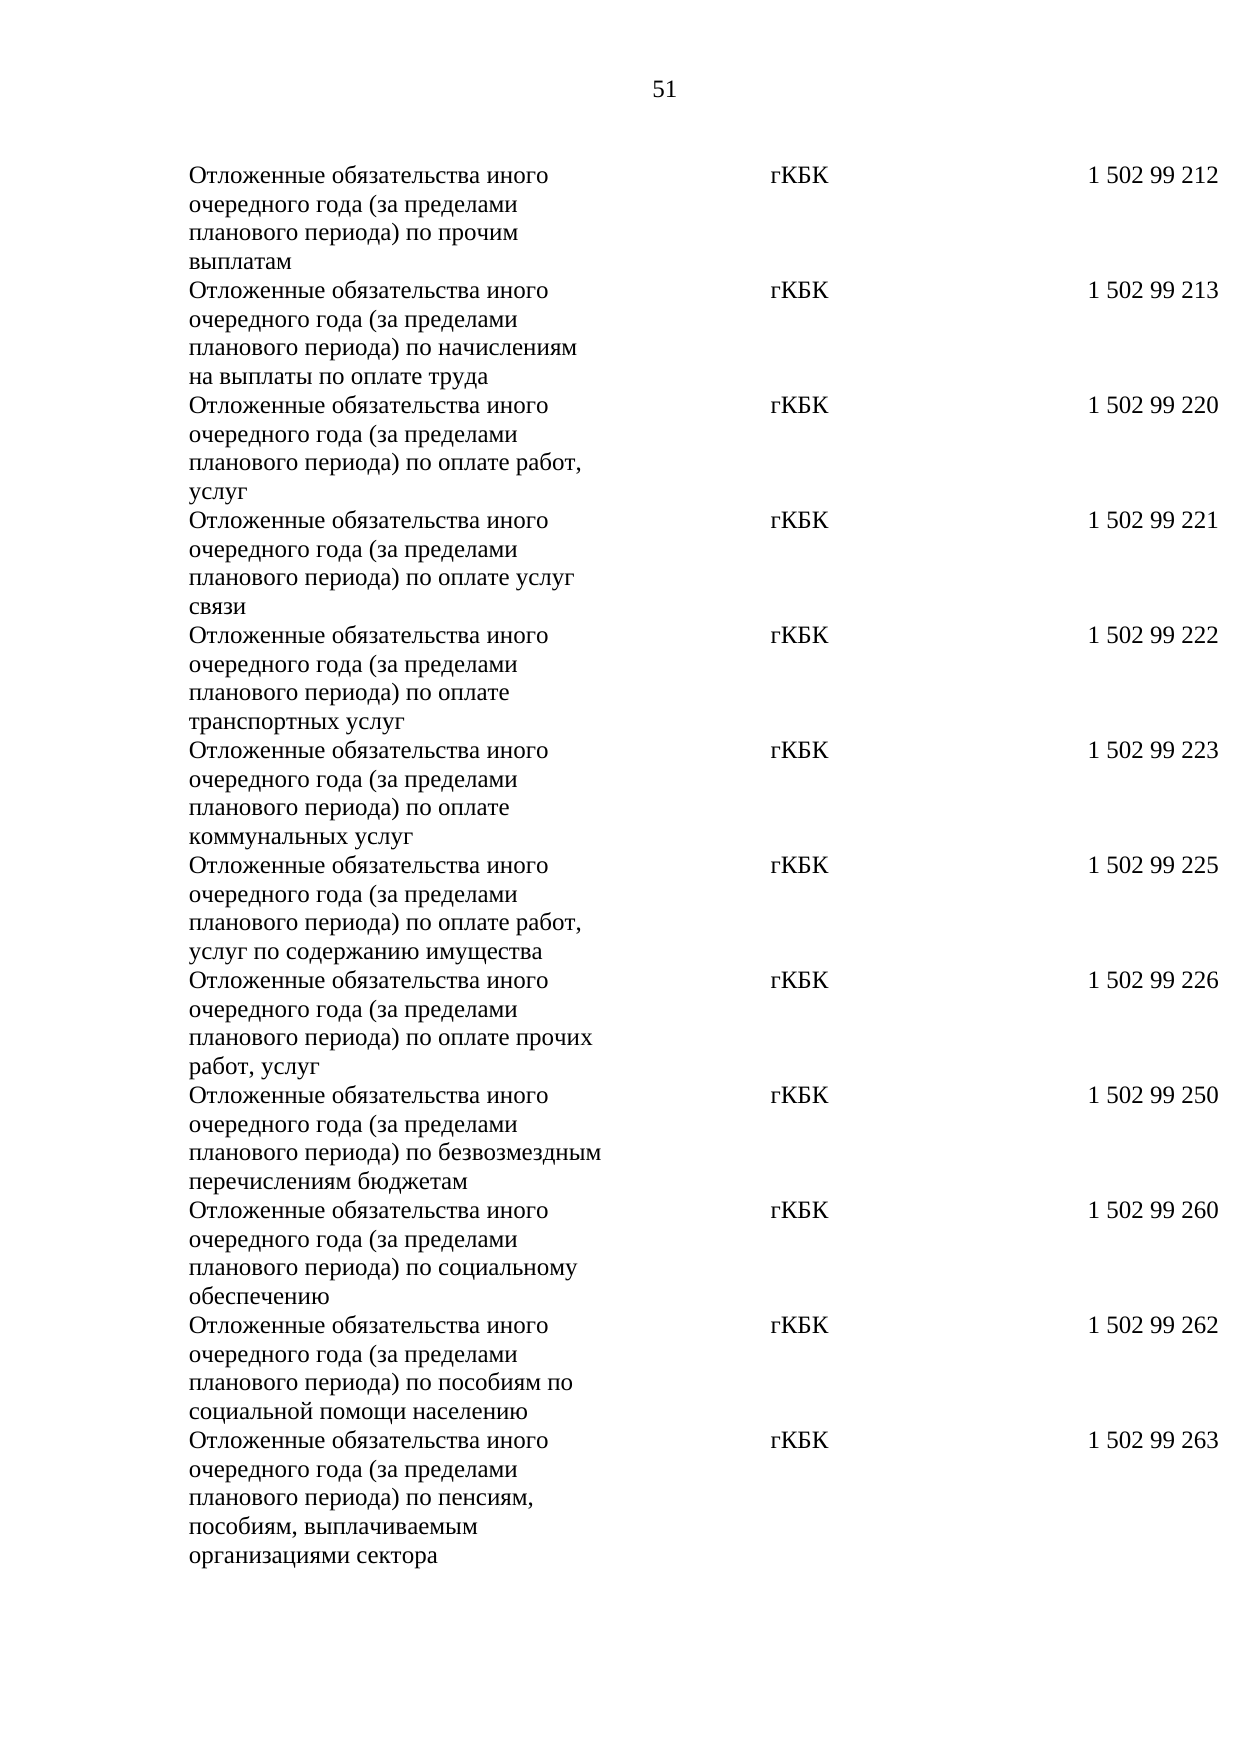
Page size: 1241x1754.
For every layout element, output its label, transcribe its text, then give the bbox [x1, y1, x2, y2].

table_cell Отложенные обязательства иного очередного года (за пределами планового периода) по оплате услуг связи [177, 505, 616, 620]
table_cell гКБК [616, 390, 985, 505]
table_cell Отложенные обязательства иного очередного года (за пределами планового периода) по безвозмездным перечислениям бюджетам [177, 1080, 616, 1195]
table_cell Отложенные обязательства иного очередного года (за пределами планового периода) по пособиям по социальной помощи населению [177, 1310, 616, 1425]
table_cell гКБК [616, 505, 985, 620]
table_cell гКБК [616, 850, 985, 965]
table_cell 1 502 99 223 [985, 735, 1240, 850]
table_cell 1 502 99 213 [985, 275, 1240, 390]
table_cell гКБК [616, 1080, 985, 1195]
table_cell 1 502 99 226 [985, 965, 1240, 1080]
table_cell Отложенные обязательства иного очередного года (за пределами планового периода) по оплате транспортных услуг [177, 620, 616, 735]
table_cell гКБК [616, 1425, 985, 1569]
table_cell Отложенные обязательства иного очередного года (за пределами планового периода) по начислениям на выплаты по оплате труда [177, 275, 616, 390]
table_cell Отложенные обязательства иного очередного года (за пределами планового периода) по оплате прочих работ, услуг [177, 965, 616, 1080]
table_cell гКБК [616, 275, 985, 390]
table_cell 1 502 99 212 [985, 160, 1240, 275]
table_cell 1 502 99 263 [985, 1425, 1240, 1569]
table_cell гКБК [616, 735, 985, 850]
table_cell 1 502 99 220 [985, 390, 1240, 505]
table_cell 1 502 99 250 [985, 1080, 1240, 1195]
table_cell Отложенные обязательства иного очередного года (за пределами планового периода) по социальному обеспечению [177, 1195, 616, 1310]
table_cell Отложенные обязательства иного очередного года (за пределами планового периода) по прочим выплатам [177, 160, 616, 275]
table_cell гКБК [616, 620, 985, 735]
table_cell гКБК [616, 160, 985, 275]
table_cell Отложенные обязательства иного очередного года (за пределами планового периода) по оплате коммунальных услуг [177, 735, 616, 850]
table_cell 1 502 99 222 [985, 620, 1240, 735]
table_cell гКБК [616, 1310, 985, 1425]
table_cell 1 502 99 260 [985, 1195, 1240, 1310]
table_cell Отложенные обязательства иного очередного года (за пределами планового периода) по оплате работ, услуг [177, 390, 616, 505]
table_cell 1 502 99 221 [985, 505, 1240, 620]
table_cell гКБК [616, 1195, 985, 1310]
table_cell Отложенные обязательства иного очередного года (за пределами планового периода) по оплате работ, услуг по содержанию имущества [177, 850, 616, 965]
table_cell 1 502 99 262 [985, 1310, 1240, 1425]
table_cell 1 502 99 225 [985, 850, 1240, 965]
table_cell Отложенные обязательства иного очередного года (за пределами планового периода) по пенсиям, пособиям, выплачиваемым организациями сектора [177, 1425, 616, 1569]
table_cell гКБК [616, 965, 985, 1080]
